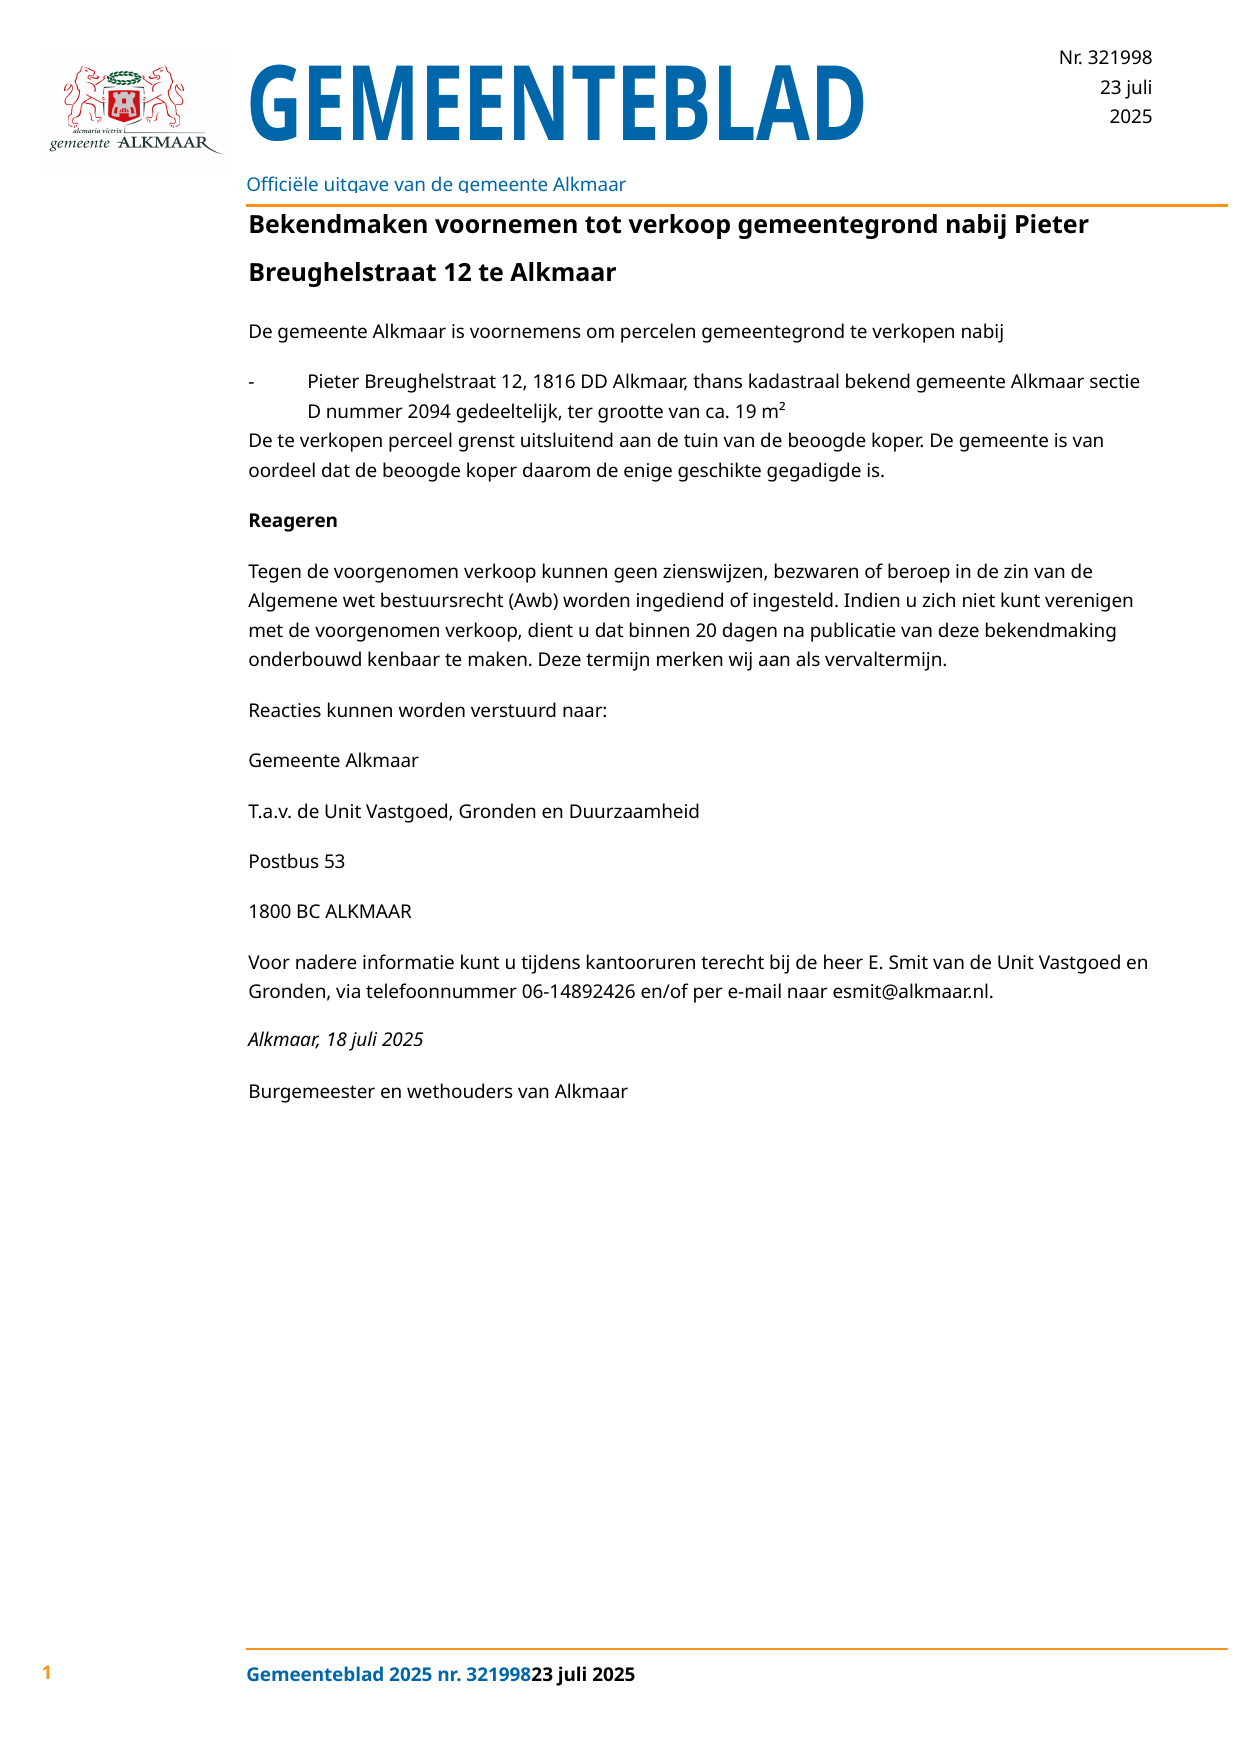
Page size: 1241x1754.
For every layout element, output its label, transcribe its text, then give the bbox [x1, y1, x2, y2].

text Tegen de voorgenomen verkoop kunnen geen zienswijzen, bezwaren of beroep in de zin van de Algemene wet bestuursrecht (Awb) worden ingediend of ingesteld. Indien u zich niet kunt verenigen met de voorgenomen verkoop, dient u dat binnen 20 dagen na publicatie van deze bekendmaking onderbouwd kenbaar te maken. Deze termijn merken wij aan als vervaltermijn. [248, 558, 1152, 672]
text Burgemeester en wethouders van Alkmaar [248, 1078, 1152, 1104]
text Bekendmaken voornemen tot verkoop gemeentegrond nabij Pieter Breughelstraat 12 te Alkmaar [248, 207, 1152, 288]
text T.a.v. de Unit Vastgoed, Gronden en Duurzaamheid [248, 798, 1152, 824]
text Gemeente Alkmaar [248, 747, 1152, 773]
picture [41, 47, 231, 172]
text Voor nadere informatie kunt u tijdens kantooruren terecht bij de heer E. Smit van de Unit Vastgoed en Gronden, via telefoonnummer 06-14892426 en/of per e-mail naar esmit@alkmaar.nl. [248, 949, 1152, 1004]
text Reacties kunnen worden verstuurd naar: [248, 697, 1152, 723]
text Reageren [248, 507, 1152, 533]
text Postbus 53 [248, 848, 1152, 874]
text Alkmaar, 18 juli 2025 [248, 1027, 1152, 1052]
list Pieter Breughelstraat 12, 1816 DD Alkmaar, thans kadastraal bekend gemeente Alkmaar sectie D nummer 2094 gedeeltelijk, ter grootte van ca. 19 m² [248, 368, 1152, 424]
text 1800 BC ALKMAAR [248, 899, 1152, 924]
text De gemeente Alkmaar is voornemens om percelen gemeentegrond te verkopen nabij [248, 318, 1152, 344]
text De te verkopen perceel grenst uitsluitend aan de tuin van de beoogde koper. De gemeente is van oordeel dat de beoogde koper daarom de enige geschikte gegadigde is. [248, 427, 1152, 483]
